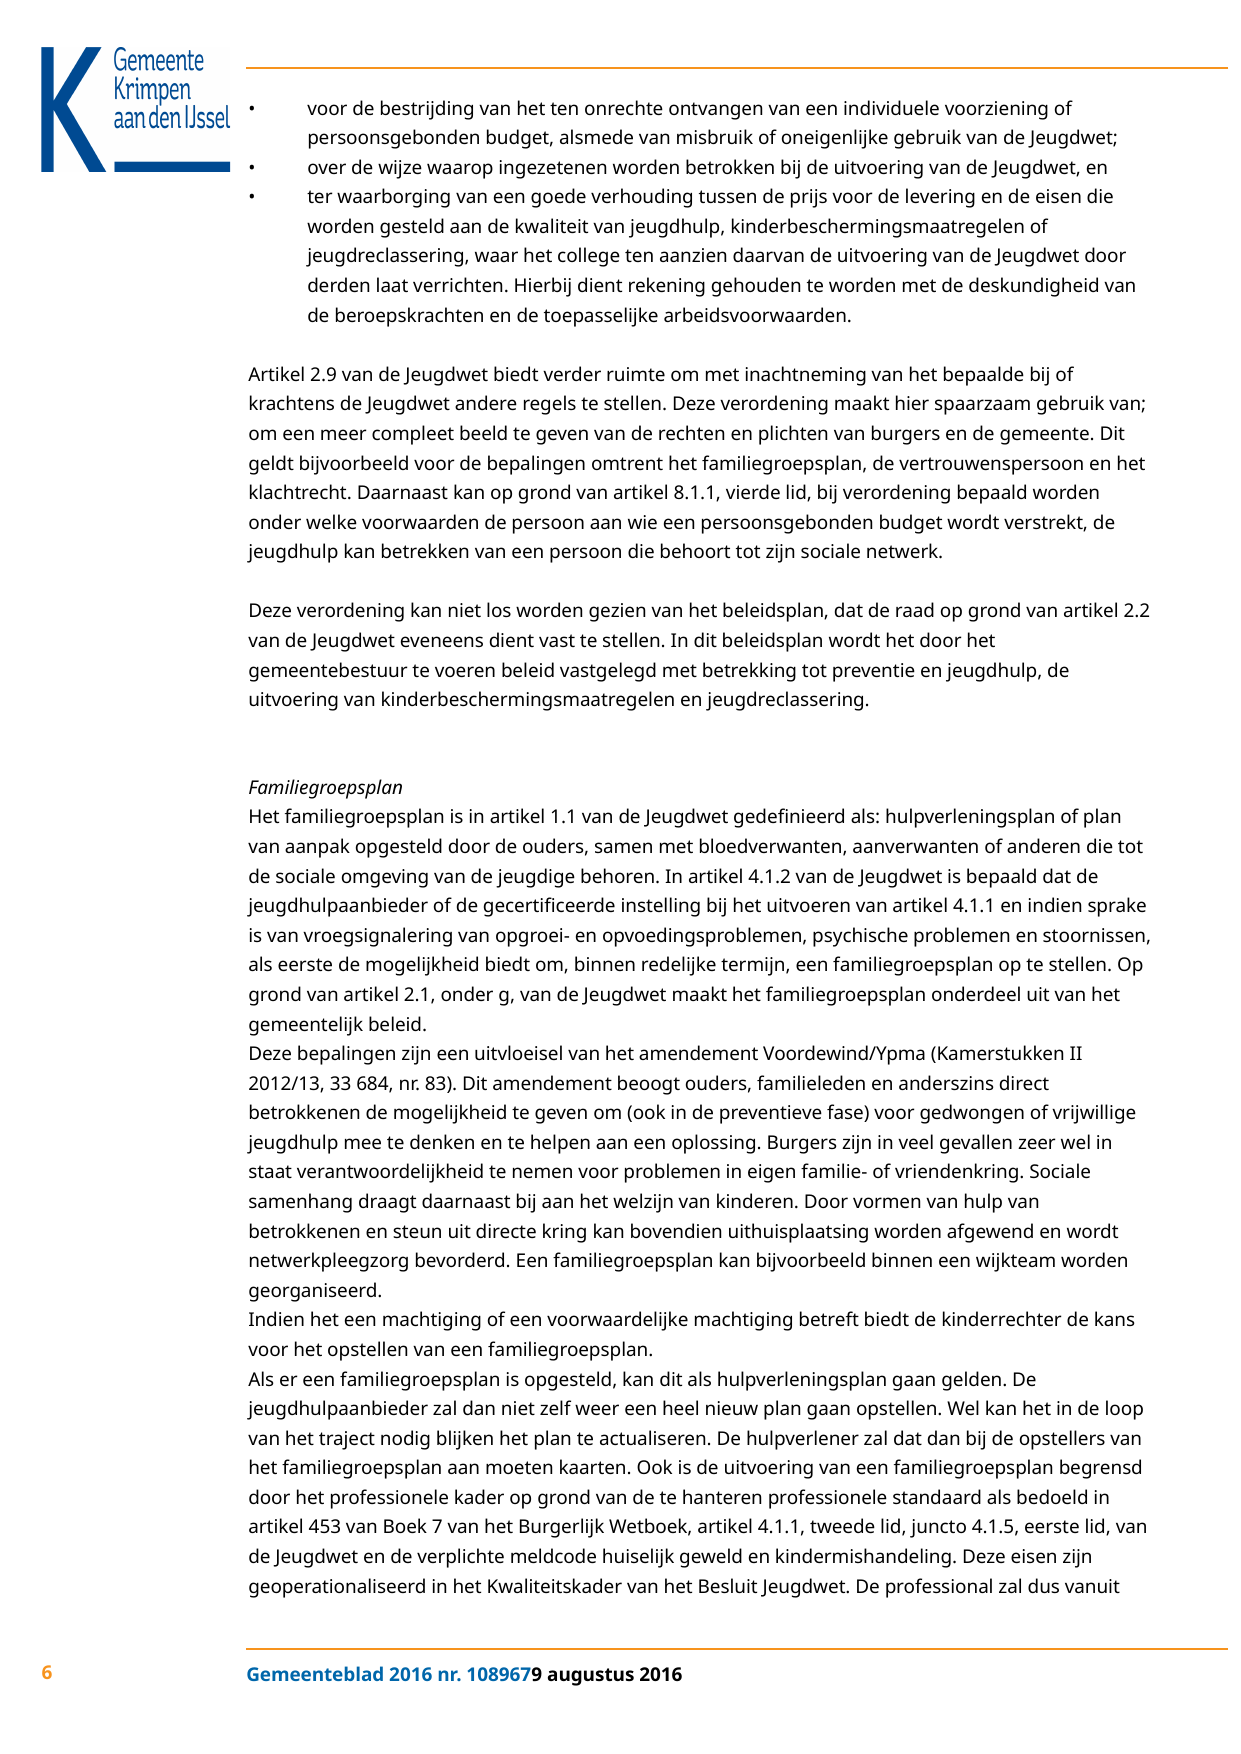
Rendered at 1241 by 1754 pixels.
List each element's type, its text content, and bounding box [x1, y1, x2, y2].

list voor de bestrijding van het ten onrechte ontvangen van een individuele voorziening of persoonsgebonden budget, alsmede van misbruik of oneigenlijke gebruik van de Jeugdwet; [248, 95, 1152, 150]
text Deze verordening kan niet los worden gezien van het beleidsplan, dat de raad op grond van artikel 2.2 van de Jeugdwet eveneens dient vast te stellen. In dit beleidsplan wordt het door het gemeentebestuur te voeren beleid vastgelegd met betrekking tot preventie en jeugdhulp, de uitvoering van kinderbeschermingsmaatregelen en jeugdreclassering. [248, 598, 1152, 712]
text Artikel 2.9 van de Jeugdwet biedt verder ruimte om met inachtneming van het bepaalde bij of krachtens de Jeugdwet andere regels te stellen. Deze verordening maakt hier spaarzaam gebruik van; om een meer compleet beeld te geven van de rechten en plichten van burgers en de gemeente. Dit geldt bijvoorbeeld voor de bepalingen omtrent het familiegroepsplan, de vertrouwenspersoon en het klachtrecht. Daarnaast kan op grond van artikel 8.1.1, vierde lid, bij verordening bepaald worden onder welke voorwaarden de persoon aan wie een persoonsgebonden budget wordt verstrekt, de jeugdhulp kan betrekken van een persoon die behoort tot zijn sociale netwerk. [248, 361, 1152, 564]
text Het familiegroepsplan is in artikel 1.1 van de Jeugdwet gedefinieerd als: hulpverleningsplan of plan van aanpak opgesteld door de ouders, samen met bloedverwanten, aanverwanten of anderen die tot de sociale omgeving van de jeugdige behoren. In artikel 4.1.2 van de Jeugdwet is bepaald dat de jeugdhulpaanbieder of de gecertificeerde instelling bij het uitvoeren van artikel 4.1.1 en indien sprake is van vroegsignalering van opgroei- en opvoedingsproblemen, psychische problemen en stoornissen, als eerste de mogelijkheid biedt om, binnen redelijke termijn, een familiegroepsplan op te stellen. Op grond van artikel 2.1, onder g, van de Jeugdwet maakt het familiegroepsplan onderdeel uit van het gemeentelijk beleid. [248, 804, 1152, 1036]
list ter waarborging van een goede verhouding tussen de prijs voor de levering en de eisen die worden gesteld aan de kwaliteit van jeugdhulp, kinderbeschermingsmaatregelen of jeugdreclassering, waar het college ten aanzien daarvan de uitvoering van de Jeugdwet door derden laat verrichten. Hierbij dient rekening gehouden te worden met de deskundigheid van de beroepskrachten en de toepasselijke arbeidsvoorwaarden. [248, 183, 1152, 328]
picture [41, 47, 231, 172]
text Deze bepalingen zijn een uitvloeisel van het amendement Voordewind/Ypma (Kamerstukken II 2012/13, 33 684, nr. 83). Dit amendement beoogt ouders, familieleden en anderszins direct betrokkenen de mogelijkheid te geven om (ook in de preventieve fase) voor gedwongen of vrijwillige jeugdhulp mee te denken en te helpen aan een oplossing. Burgers zijn in veel gevallen zeer wel in staat verantwoordelijkheid te nemen voor problemen in eigen familie- of vriendenkring. Sociale samenhang draagt daarnaast bij aan het welzijn van kinderen. Door vormen van hulp van betrokkenen en steun uit directe kring kan bovendien uithuisplaatsing worden afgewend en wordt netwerkpleegzorg bevorderd. Een familiegroepsplan kan bijvoorbeeld binnen een wijkteam worden georganiseerd. [248, 1040, 1152, 1303]
text Indien het een machtiging of een voorwaardelijke machtiging betreft biedt de kinderrechter de kans voor het opstellen van een familiegroepsplan. [248, 1307, 1152, 1362]
text Als er een familiegroepsplan is opgesteld, kan dit als hulpverleningsplan gaan gelden. De jeugdhulpaanbieder zal dan niet zelf weer een heel nieuw plan gaan opstellen. Wel kan het in de loop van het traject nodig blijken het plan te actualiseren. De hulpverlener zal dat dan bij de opstellers van het familiegroepsplan aan moeten kaarten. Ook is de uitvoering van een familiegroepsplan begrensd door het professionele kader op grond van de te hanteren professionele standaard als bedoeld in artikel 453 van Boek 7 van het Burgerlijk Wetboek, artikel 4.1.1, tweede lid, juncto 4.1.5, eerste lid, van de Jeugdwet en de verplichte meldcode huiselijk geweld en kindermishandeling. Deze eisen zijn geoperationaliseerd in het Kwaliteitskader van het Besluit Jeugdwet. De professional zal dus vanuit [248, 1366, 1152, 1598]
text Familiegroepsplan [248, 774, 1152, 800]
list over de wijze waarop ingezetenen worden betrokken bij de uitvoering van de Jeugdwet, en [248, 154, 1152, 180]
